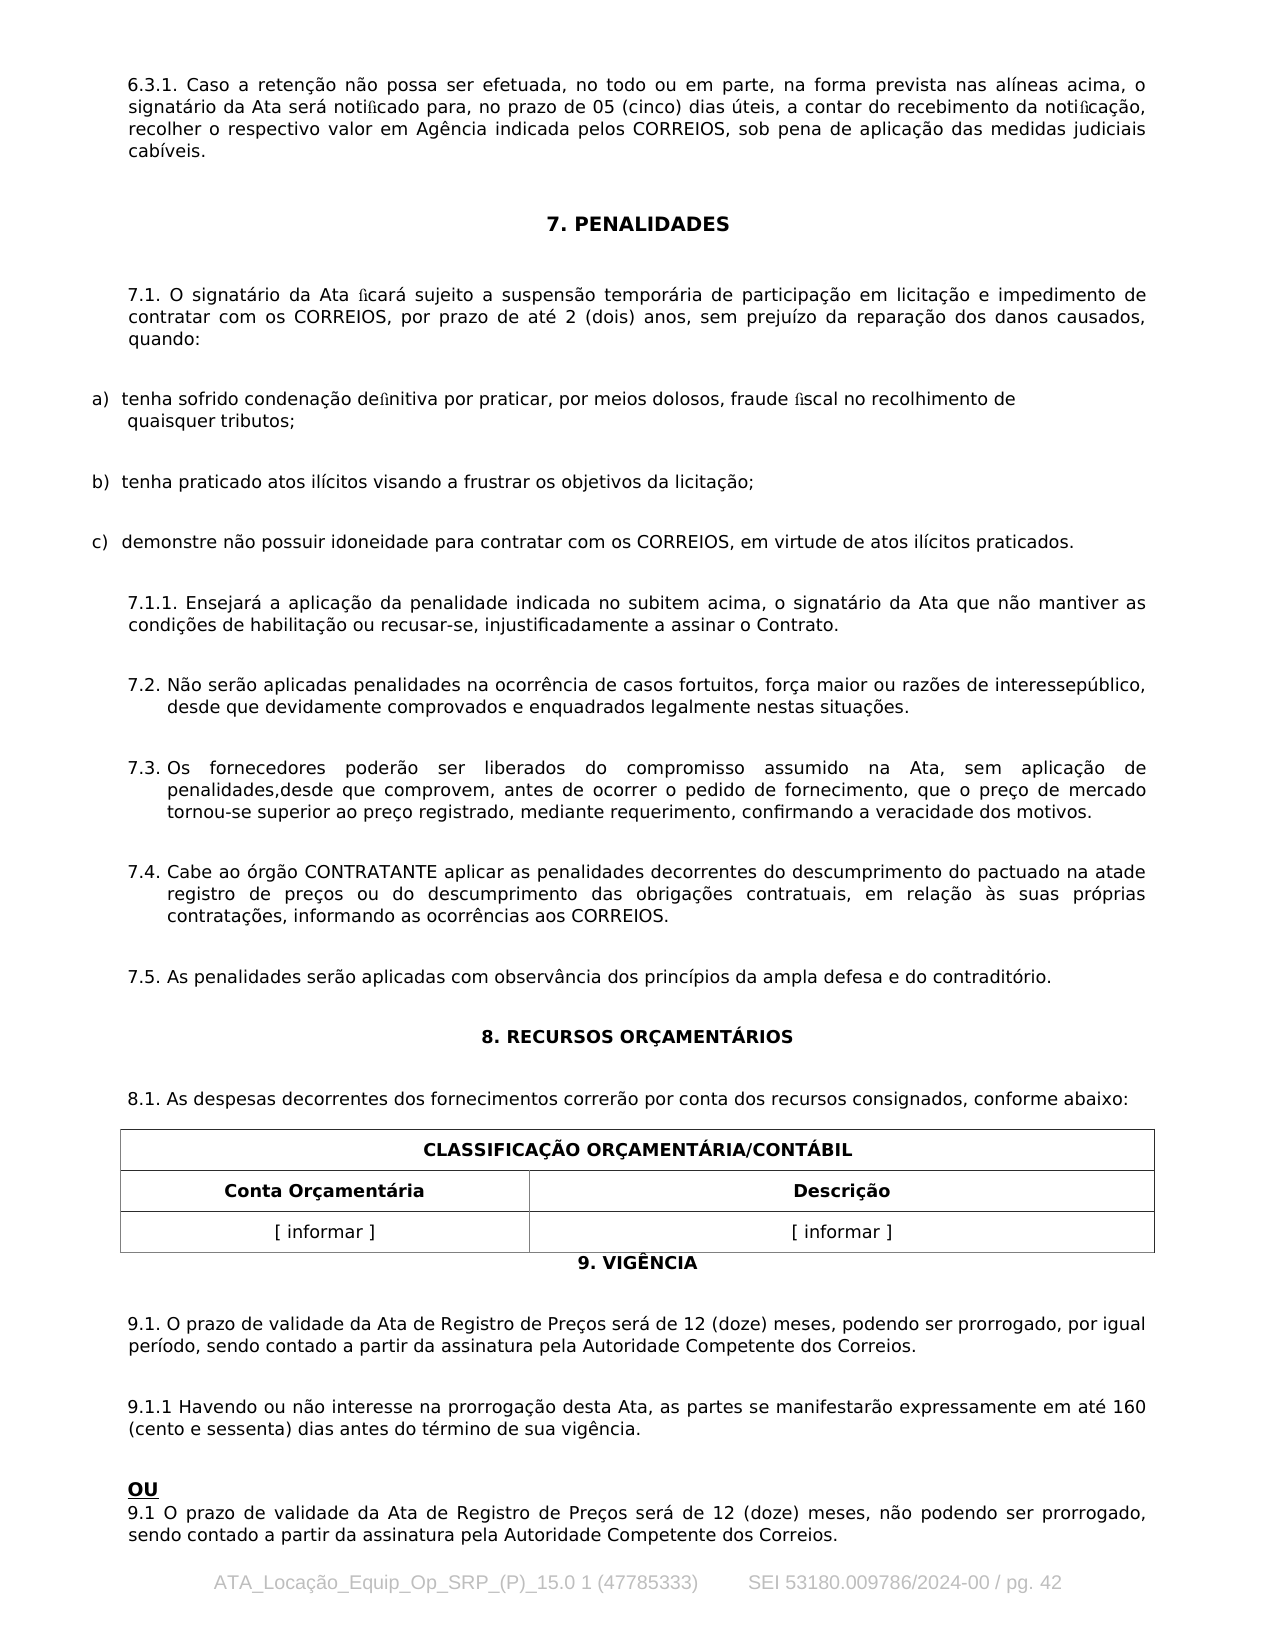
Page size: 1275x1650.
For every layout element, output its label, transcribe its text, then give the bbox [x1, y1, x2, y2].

text 9.1. O prazo de validade da Ata de Registro de Preços será de 12 (doze) meses, podendo ser prorrogado, por igual período, sendo contado a partir da assinatura pela Autoridade Competente dos Correios. [127, 1314, 1148, 1357]
text 7.1.1. Ensejará a aplicação da penalidade indicada no subitem acima, o signatário da Ata que não mantiver as condições de habilitação ou recusar-se, injustificadamente a assinar o Contrato. [127, 593, 1148, 636]
table_header CLASSIFICAÇÃO ORÇAMENTÁRIA/CONTÁBIL [121, 1130, 1154, 1170]
list Cabe ao órgão CONTRATANTE aplicar as penalidades decorrentes do descumprimento do pactuado na atade registro de preços ou do descumprimento das obrigações contratuais, em relação às suas próprias contratações, informando as ocorrências aos CORREIOS. [127, 862, 1148, 927]
text 7.1. O signatário da Ata cará sujeito a suspensão temporária de participação em licitação e impedimento de contratar com os CORREIOS, por prazo de até 2 (dois) anos, sem prejuízo da reparação dos danos causados, quando: [127, 285, 1148, 349]
subtitle 9. VIGÊNCIA [121, 1253, 1153, 1274]
table_cell [ informar ] [530, 1212, 1154, 1252]
text 6.3.1. Caso a retenção não possa ser efetuada, no todo ou em parte, na forma prevista nas alíneas acima, o signatário da Ata será noticado para, no prazo de 05 (cinco) dias úteis, a contar do recebimento da noticação, recolher o respectivo valor em Agência indicada pelos CORREIOS, sob pena de aplicação das medidas judiciais cabíveis. [127, 75, 1148, 162]
text quaisquer tributos; [127, 411, 1148, 432]
list demonstre não possuir idoneidade para contratar com os CORREIOS, em virtude de atos ilícitos praticados. [92, 532, 1148, 553]
list Os fornecedores poderão ser liberados do compromisso assumido na Ata, sem aplicação de penalidades,desde que comprovem, antes de ocorrer o pedido de fornecimento, que o preço de mercado tornou-se superior ao preço registrado, mediante requerimento, confirmando a veracidade dos motivos. [127, 758, 1148, 822]
text 8.1. As despesas decorrentes dos fornecimentos correrão por conta dos recursos consignados, conforme abaixo: [127, 1088, 1148, 1109]
subtitle 8. RECURSOS ORÇAMENTÁRIOS [121, 1027, 1153, 1048]
list Não serão aplicadas penalidades na ocorrência de casos fortuitos, força maior ou razões de interessepúblico, desde que devidamente comprovados e enquadrados legalmente nestas situações. [127, 675, 1148, 718]
text 9.1 O prazo de validade da Ata de Registro de Preços será de 12 (doze) meses, não podendo ser prorrogado, sendo contado a partir da assinatura pela Autoridade Competente dos Correios. [127, 1503, 1148, 1545]
table_cell Descrição [530, 1171, 1154, 1211]
text 9.1.1 Havendo ou não interesse na prorrogação desta Ata, as partes se manifestarão expressamente em até 160 (cento e sessenta) dias antes do término de sua vigência. [127, 1397, 1148, 1439]
list tenha sofrido condenação denitiva por praticar, por meios dolosos, fraude scal no recolhimento de [92, 389, 1148, 410]
subtitle 7. PENALIDADES [123, 213, 1153, 236]
table_cell [ informar ] [121, 1212, 529, 1252]
table_cell Conta Orçamentária [121, 1171, 529, 1211]
list As penalidades serão aplicadas com observância dos princípios da ampla defesa e do contraditório. [127, 967, 1148, 987]
list tenha praticado atos ilícitos visando a frustrar os objetivos da licitação; [92, 472, 1148, 492]
text OU [127, 1479, 1153, 1501]
